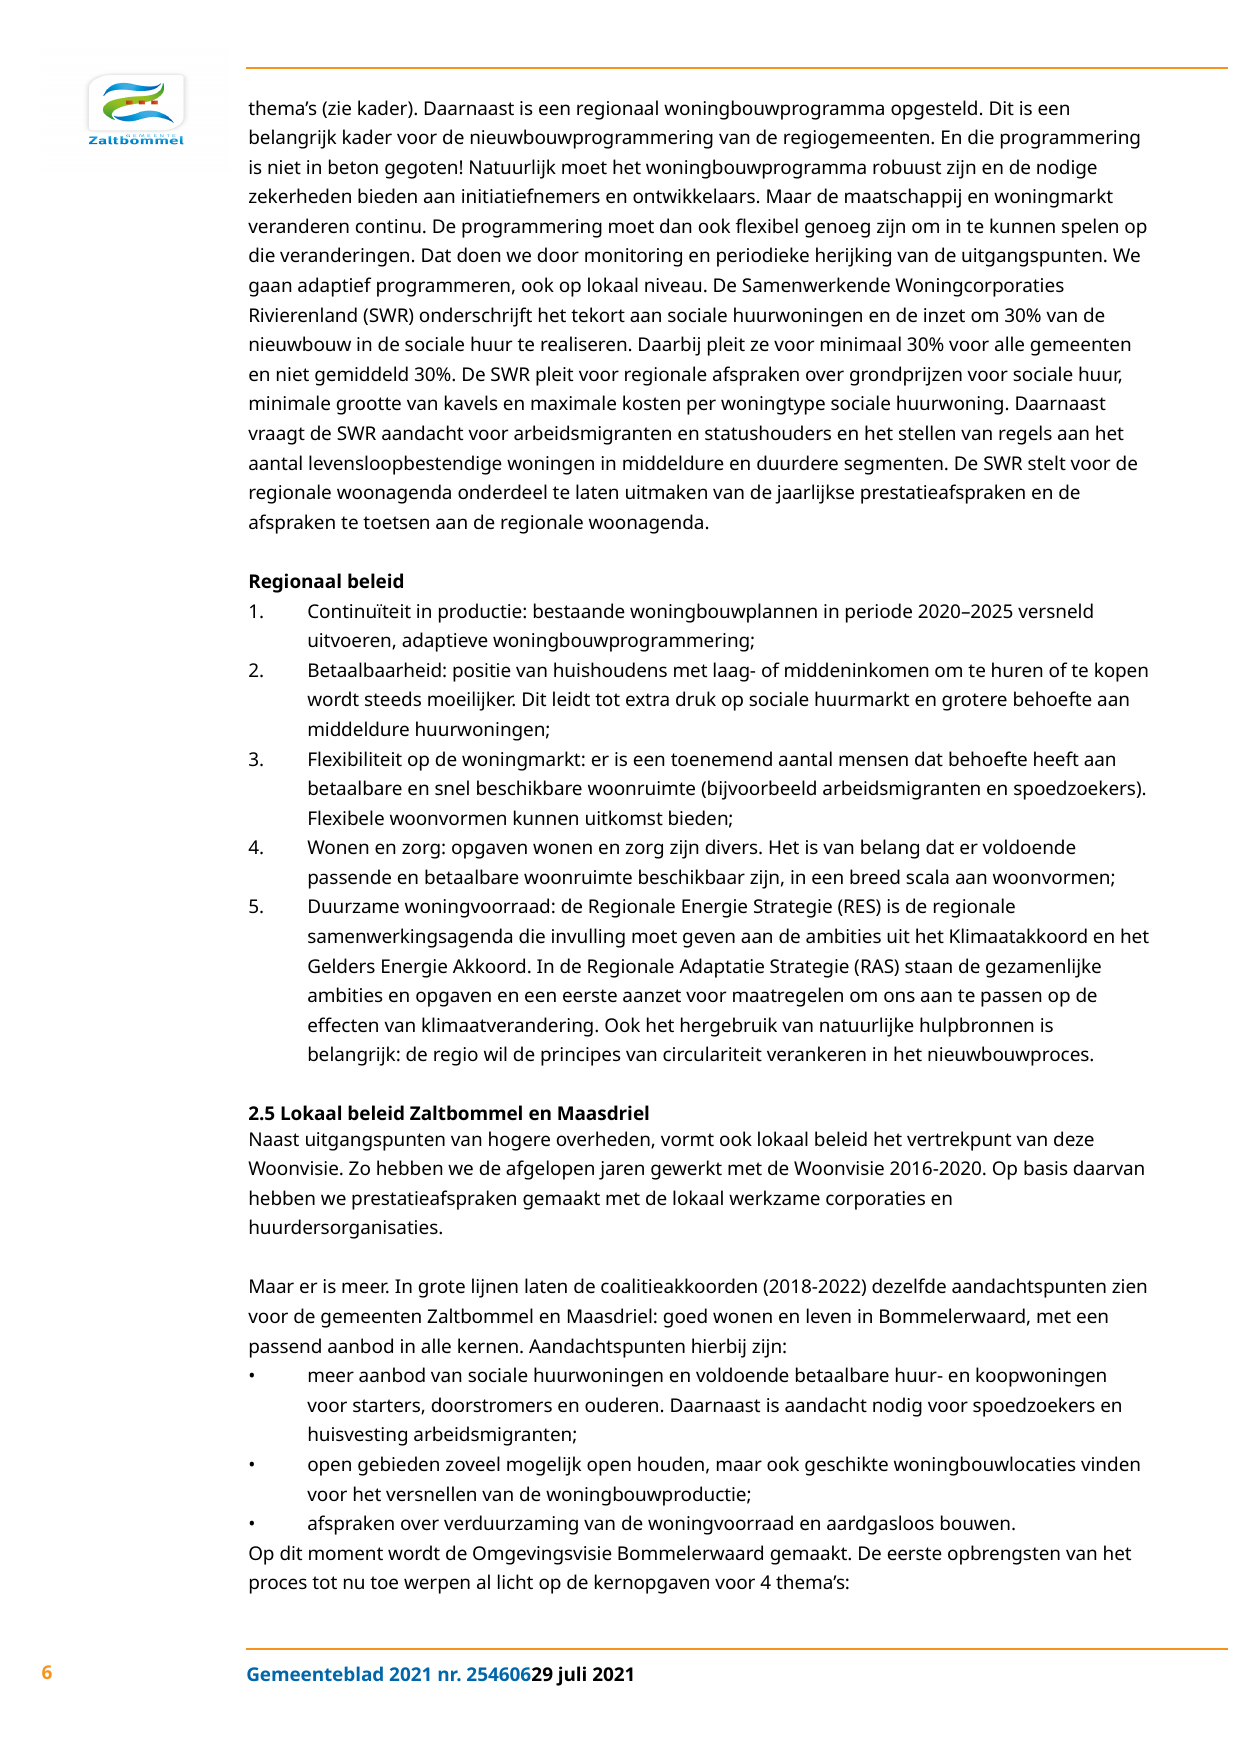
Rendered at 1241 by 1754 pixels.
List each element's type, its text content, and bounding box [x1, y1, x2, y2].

list afspraken over verduurzaming van de woningvoorraad en aardgasloos bouwen. [248, 1510, 1152, 1536]
list meer aanbod van sociale huurwoningen en voldoende betaalbare huur- en koopwoningen voor starters, doorstromers en ouderen. Daarnaast is aandacht nodig voor spoedzoekers en huisvesting arbeidsmigranten; [248, 1362, 1152, 1447]
text 2.5 Lokaal beleid Zaltbommel en Maasdriel [248, 1100, 1152, 1126]
text Op dit moment wordt de Omgevingsvisie Bommelerwaard gemaakt. De eerste opbrengsten van het proces tot nu toe werpen al licht op de kernopgaven voor 4 thema’s: [248, 1540, 1152, 1595]
picture [41, 47, 231, 172]
list open gebieden zoveel mogelijk open houden, maar ook geschikte woningbouwlocaties vinden voor het versnellen van de woningbouwproductie; [248, 1451, 1152, 1507]
text thema’s (zie kader). Daarnaast is een regionaal woningbouwprogramma opgesteld. Dit is een belangrijk kader voor de nieuwbouwprogrammering van de regiogemeenten. En die programmering is niet in beton gegoten! Natuurlijk moet het woningbouwprogramma robuust zijn en de nodige zekerheden bieden aan initiatiefnemers en ontwikkelaars. Maar de maatschappij en woningmarkt veranderen continu. De programmering moet dan ook flexibel genoeg zijn om in te kunnen spelen op die veranderingen. Dat doen we door monitoring en periodieke herijking van de uitgangspunten. We gaan adaptief programmeren, ook op lokaal niveau. De Samenwerkende Woningcorporaties Rivierenland (SWR) onderschrijft het tekort aan sociale huurwoningen en de inzet om 30% van de nieuwbouw in de sociale huur te realiseren. Daarbij pleit ze voor minimaal 30% voor alle gemeenten en niet gemiddeld 30%. De SWR pleit voor regionale afspraken over grondprijzen voor sociale huur, minimale grootte van kavels en maximale kosten per woningtype sociale huurwoning. Daarnaast vraagt de SWR aandacht voor arbeidsmigranten en statushouders en het stellen van regels aan het aantal levensloopbestendige woningen in middeldure en duurdere segmenten. De SWR stelt voor de regionale woonagenda onderdeel te laten uitmaken van de jaarlijkse prestatieafspraken en de afspraken te toetsen aan de regionale woonagenda. [248, 95, 1152, 535]
text Maar er is meer. In grote lijnen laten de coalitieakkoorden (2018-2022) dezelfde aandachtspunten zien voor de gemeenten Zaltbommel en Maasdriel: goed wonen en leven in Bommelerwaard, met een passend aanbod in alle kernen. Aandachtspunten hierbij zijn: [248, 1274, 1152, 1359]
text Naast uitgangspunten van hogere overheden, vormt ook lokaal beleid het vertrekpunt van deze Woonvisie. Zo hebben we de afgelopen jaren gewerkt met de Woonvisie 2016-2020. Op basis daarvan hebben we prestatieafspraken gemaakt met de lokaal werkzame corporaties en huurdersorganisaties. [248, 1126, 1152, 1240]
table_header Regionaal beleid Continuïteit in productie: bestaande woningbouwplannen in periode 2020–2025 versneld uitvoeren, adaptieve woningbouwprogrammering; Betaalbaarheid: positie van huishoudens met laag- of middeninkomen om te huren of te kopen wordt steeds moeilijker. Dit leidt tot extra druk op sociale huurmarkt en grotere behoefte aan middeldure huurwoningen; Flexibiliteit op de woningmarkt: er is een toenemend aantal mensen dat behoefte heeft aan betaalbare en snel beschikbare woonruimte (bijvoorbeeld arbeidsmigranten en spoedzoekers). Flexibele woonvormen kunnen uitkomst bieden; Wonen en zorg: opgaven wonen en zorg zijn divers. Het is van belang dat er voldoende passende en betaalbare woonruimte beschikbaar zijn, in een breed scala aan woonvormen; Duurzame woningvoorraad: de Regionale Energie Strategie (RES) is de regionale samenwerkingsagenda die invulling moet geven aan de ambities uit het Klimaatakkoord en het Gelders Energie Akkoord. In de Regionale Adaptatie Strategie (RAS) staan de gezamenlijke ambities en opgaven en een eerste aanzet voor maatregelen om ons aan te passen op de effecten van klimaatverandering. Ook het hergebruik van natuurlijke hulpbronnen is belangrijk: de regio wil de principes van circulariteit verankeren in het nieuwbouwproces. [248, 568, 1152, 1067]
